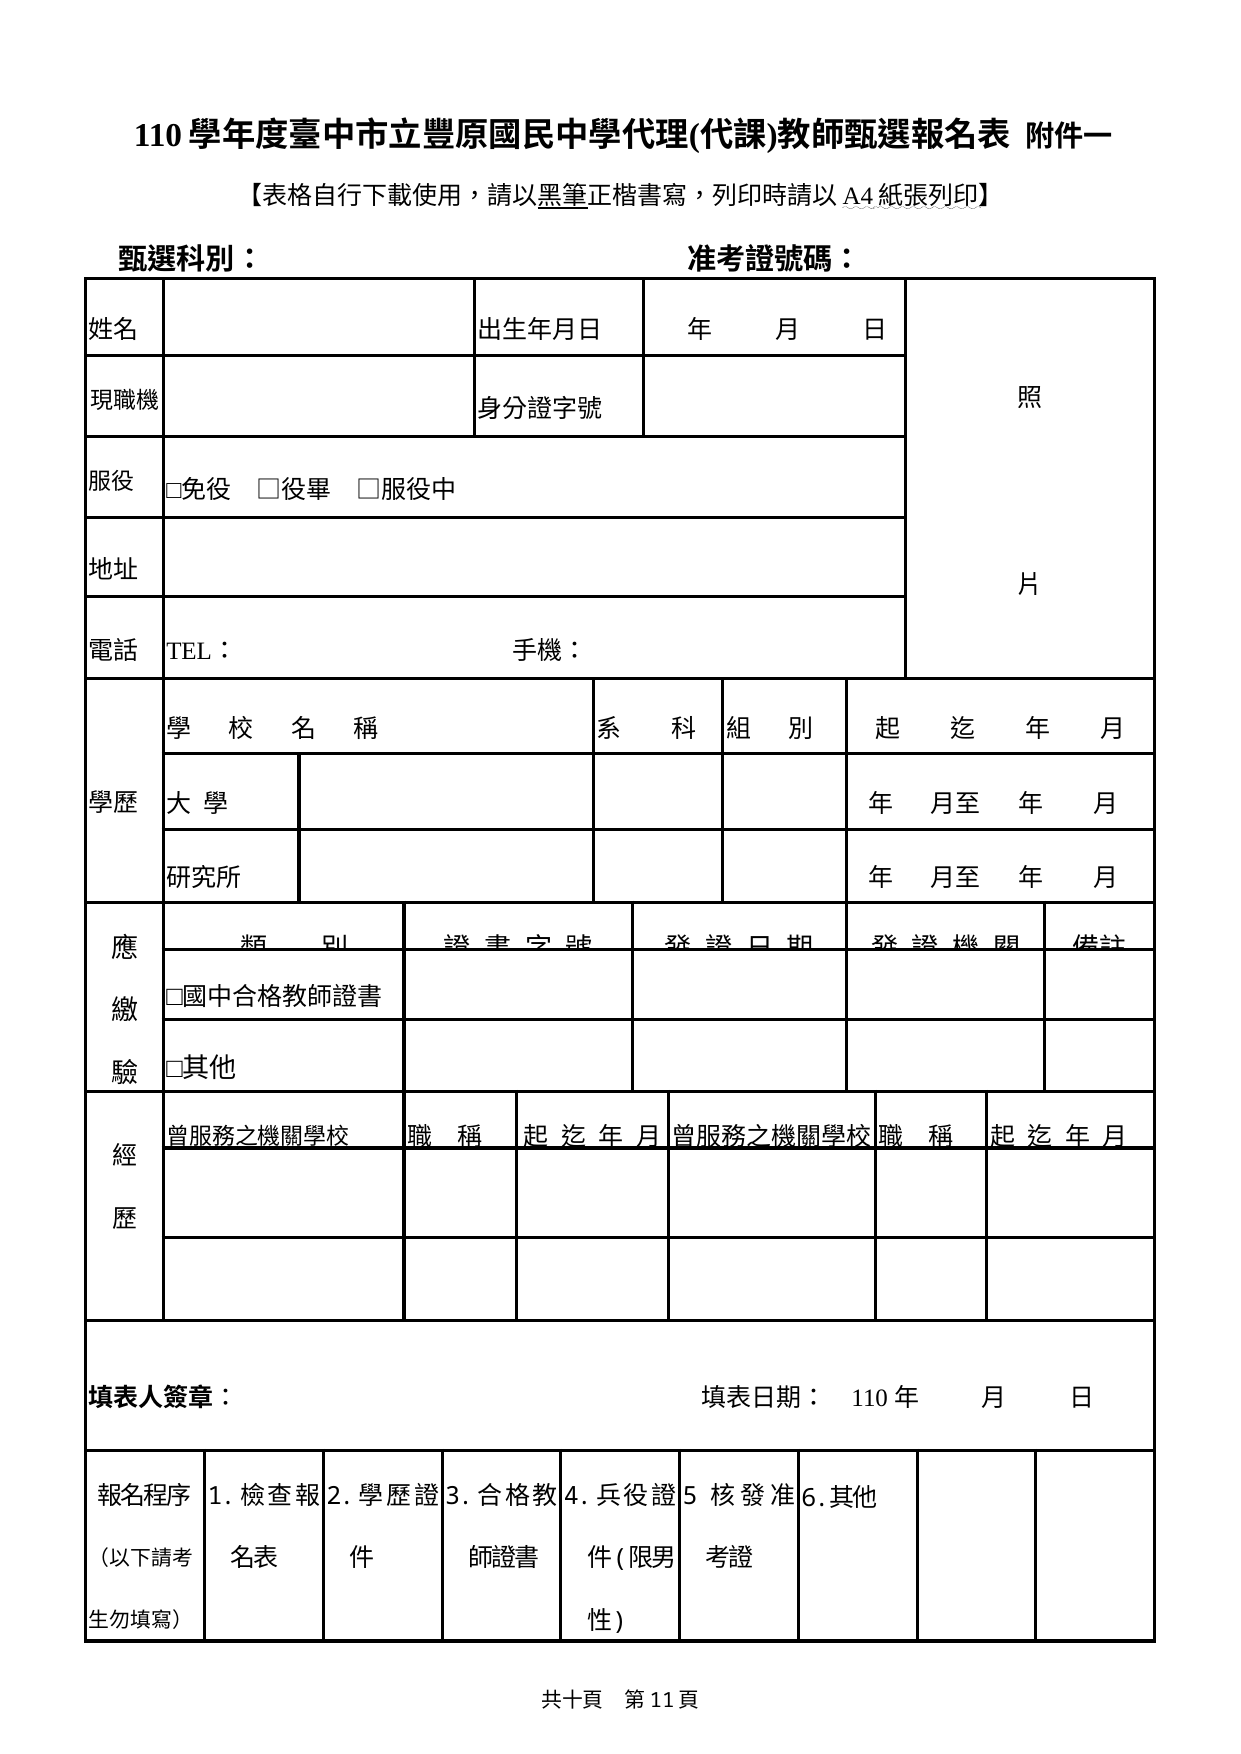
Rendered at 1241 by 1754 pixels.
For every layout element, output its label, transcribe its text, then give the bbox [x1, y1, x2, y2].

table_cell [724, 755, 845, 827]
table_cell □免役 □役畢 □服役中 [165, 438, 904, 516]
text 【表格自行下載使用，請以黑筆正楷書寫，列印時請以A4紙張列印】 [118, 152, 1122, 215]
table_cell 證 書 字 號 [406, 904, 631, 947]
table_cell [406, 1239, 515, 1319]
table_cell [919, 1452, 1034, 1639]
table_cell 曾服務之機關學校 [165, 1093, 402, 1146]
table_cell [670, 1239, 874, 1319]
table_cell 報名程序 （以下請考生勿填寫） [87, 1452, 203, 1639]
table_cell [406, 951, 631, 1018]
table_cell 地址 [87, 519, 162, 595]
table_cell 類 別 [165, 904, 402, 947]
table_cell 職 稱 [406, 1093, 515, 1146]
table_cell 發 證 機 關 [848, 904, 1043, 947]
text 110學年度臺中市立豐原國民中學代理(代課)教師甄選報名表 附件一 [118, 90, 1122, 152]
table_cell [724, 831, 845, 901]
table_cell 5核發准考證 [681, 1452, 797, 1639]
table_cell [848, 1021, 1043, 1090]
table_cell 服役 情形 [87, 438, 162, 516]
table_cell [406, 1021, 631, 1090]
table_header 年 月 日 [645, 280, 904, 354]
table_header 照 片 [907, 280, 1153, 677]
table_cell [595, 755, 721, 827]
table_cell [634, 1021, 845, 1090]
table_cell 2.學歷證件 [325, 1452, 441, 1639]
table_cell □國中合格教師證書 [165, 951, 402, 1018]
table_cell TEL： 手機： [165, 598, 904, 677]
table_cell 年 月至 年 月 [848, 755, 1153, 827]
text 甄選科別： 准考證號碼： [118, 215, 1122, 277]
table_cell 研究所 [165, 831, 297, 901]
table_cell 年 月至 年 月 [848, 831, 1153, 901]
table_header 出生年月日 [476, 280, 642, 354]
table_cell 電話 [87, 598, 162, 677]
table_cell [848, 951, 1043, 1018]
table_cell 學 校 名 稱 [165, 680, 592, 752]
table_cell 職 稱 [877, 1093, 985, 1146]
table_cell [165, 1150, 402, 1236]
table_header 姓名 [87, 280, 162, 354]
table_cell 填表人簽章： 填表日期： 110 年 月 日 [87, 1322, 1153, 1449]
table_cell [595, 831, 721, 901]
table_cell [877, 1239, 985, 1319]
table_cell [1046, 951, 1153, 1018]
table_cell [670, 1150, 874, 1236]
table_cell [406, 1150, 515, 1236]
table_cell 起 迄 年 月 [988, 1093, 1153, 1146]
table_cell 備註 [1046, 904, 1153, 947]
table_cell [988, 1150, 1153, 1236]
table_cell 組 別 [724, 680, 845, 752]
table_cell 系 科 [595, 680, 721, 752]
table_header [165, 280, 473, 354]
table_cell 4.兵役證件(限男性) [562, 1452, 678, 1639]
table_cell □其他 [165, 1021, 402, 1090]
table_cell [1046, 1021, 1153, 1090]
table_cell [518, 1239, 667, 1319]
table_cell 起 迄 年 月 [848, 680, 1153, 752]
table_cell 發 證 日 期 [634, 904, 845, 947]
table_cell 大 學 [165, 755, 297, 827]
table_cell 身分證字號 [476, 357, 642, 435]
table_cell 3.合格教師證書 [444, 1452, 559, 1639]
table_cell [165, 357, 473, 435]
table_cell [634, 951, 845, 1018]
table_cell 經 歷 [87, 1093, 162, 1319]
table_cell [988, 1239, 1153, 1319]
table_cell 起 迄 年 月 [518, 1093, 667, 1146]
table_cell 1.檢查報名表 [206, 1452, 322, 1639]
table_cell 曾服務之機關學校 [670, 1093, 874, 1146]
table_cell 學歷 [87, 680, 162, 901]
table_cell [165, 1239, 402, 1319]
table_cell 6.其他 [800, 1452, 916, 1639]
table_cell [877, 1150, 985, 1236]
table_cell [518, 1150, 667, 1236]
table_cell [301, 755, 592, 827]
table_cell [1037, 1452, 1153, 1639]
table_cell 應 繳 驗 證 件 [87, 904, 162, 1090]
table_cell [165, 519, 904, 595]
table_cell 現職機關學校 [87, 357, 162, 435]
table_cell [301, 831, 592, 901]
table_cell [645, 357, 904, 435]
